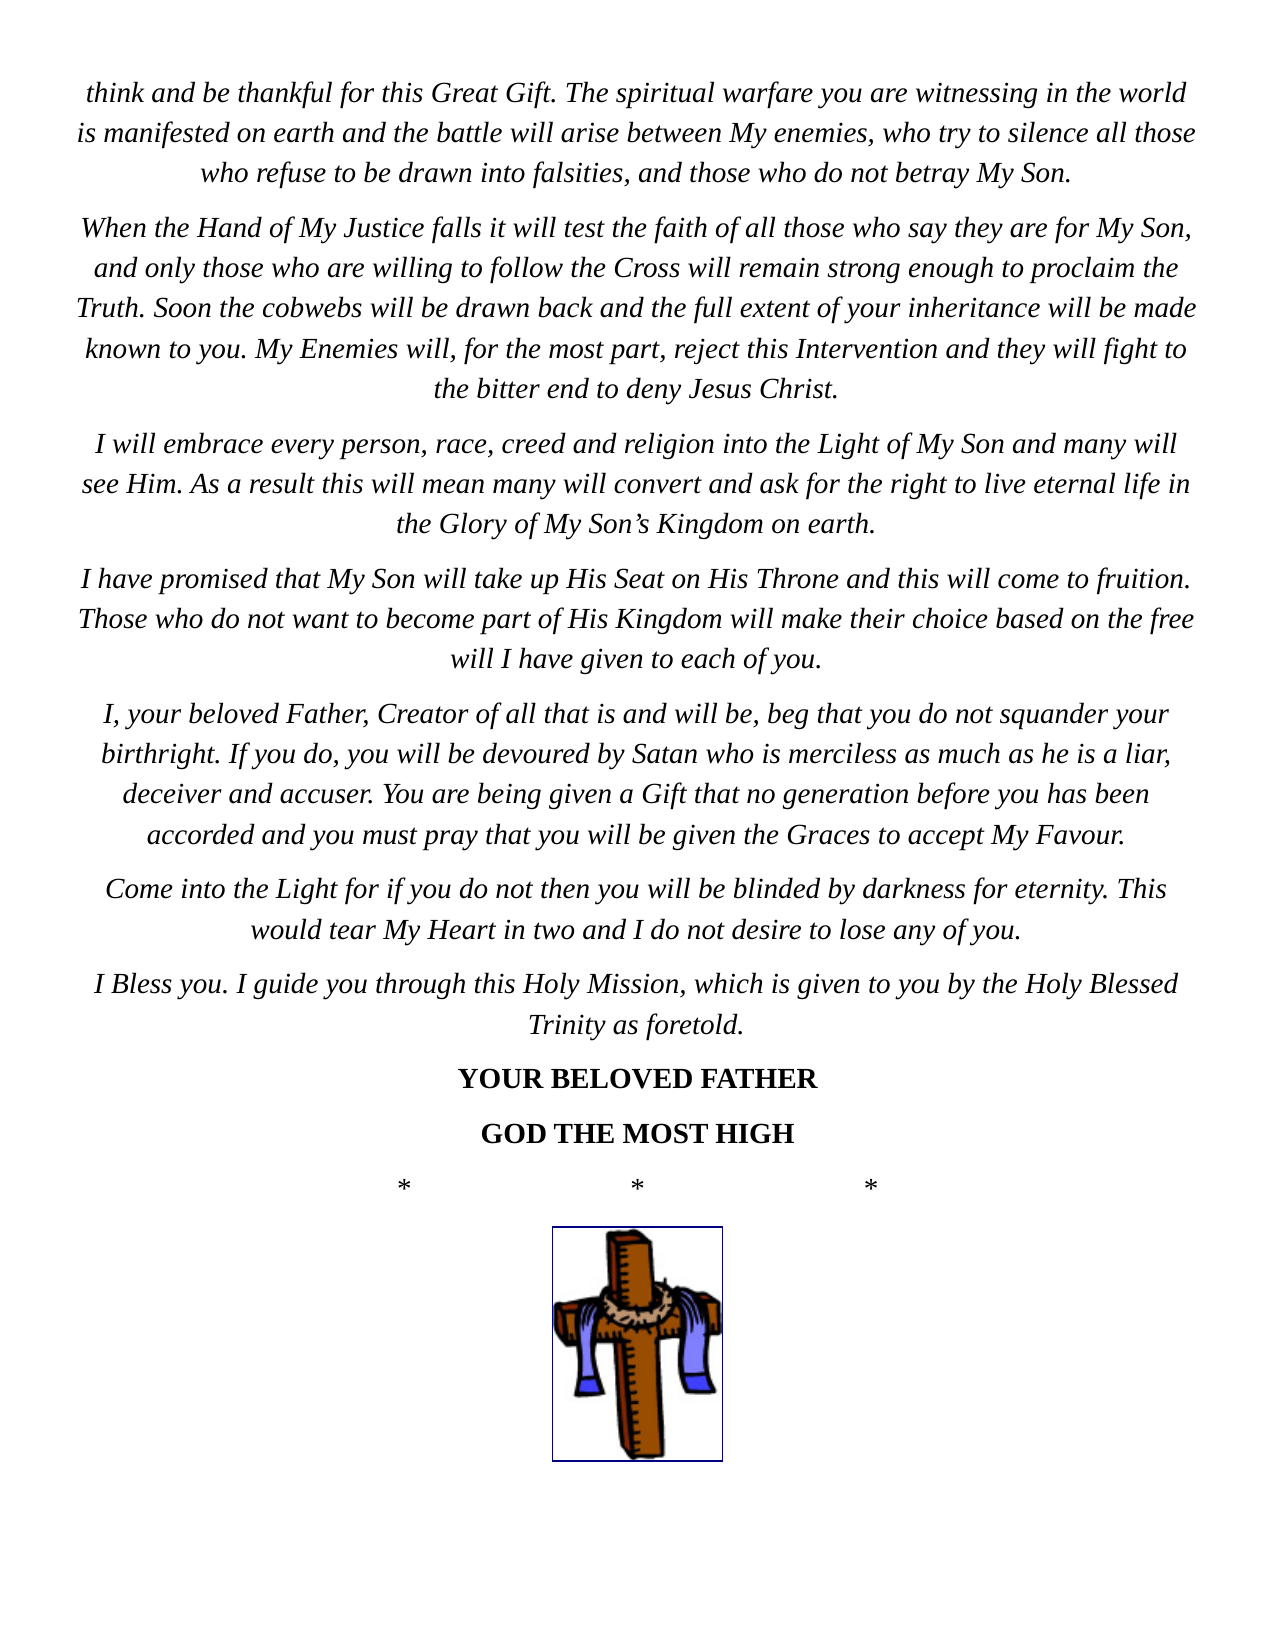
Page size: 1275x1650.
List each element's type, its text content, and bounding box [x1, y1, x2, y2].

text YOUR BELOVED FATHER [75, 1062, 1200, 1095]
text I, your beloved Father, Creator of all that is and will be, beg that you do not squander your birthright. If you do, you will be devoured by Satan who is merciless as much as he is a liar, deceiver and accuser. You are being given a Gift that no generation before you has been accorded and you must pray that you will be given the Graces to accept My Favour. [75, 696, 1200, 850]
text When the Hand of My Justice falls it will test the faith of all those who say they are for My Son, and only those who are willing to follow the Cross will remain strong enough to proclaim the Truth. Soon the cobwebs will be drawn back and the full extent of your inheritance will be made known to you. My Enemies will, for the most part, reject this Intervention and they will fight to the bitter end to deny Jesus Christ. [75, 210, 1200, 404]
text I will embrace every person, race, creed and religion into the Light of My Son and many will see Him. As a result this will mean many will convert and ask for the right to live eternal life in the Glory of My Son’s Kingdom on earth. [75, 426, 1200, 540]
text * * * [75, 1171, 1200, 1205]
text Come into the Light for if you do not then you will be blinded by darkness for eternity. This would tear My Heart in two and I do not desire to lose any of you. [75, 872, 1200, 945]
text I Bless you. I guide you through this Holy Mission, which is given to you by the Holy Blessed Trinity as foretold. [75, 967, 1200, 1040]
text think and be thankful for this Great Gift. The spiritual warfare you are witnessing in the world is manifested on earth and the battle will arise between My enemies, who try to silence all those who refuse to be drawn into falsities, and those who do not betray My Son. [75, 75, 1200, 189]
picture [553, 1228, 722, 1460]
text I have promised that My Son will take up His Seat on His Throne and this will come to fruition. Those who do not want to become part of His Kingdom will make their choice based on the free will I have given to each of you. [75, 561, 1200, 675]
text GOD THE MOST HIGH [75, 1116, 1200, 1150]
